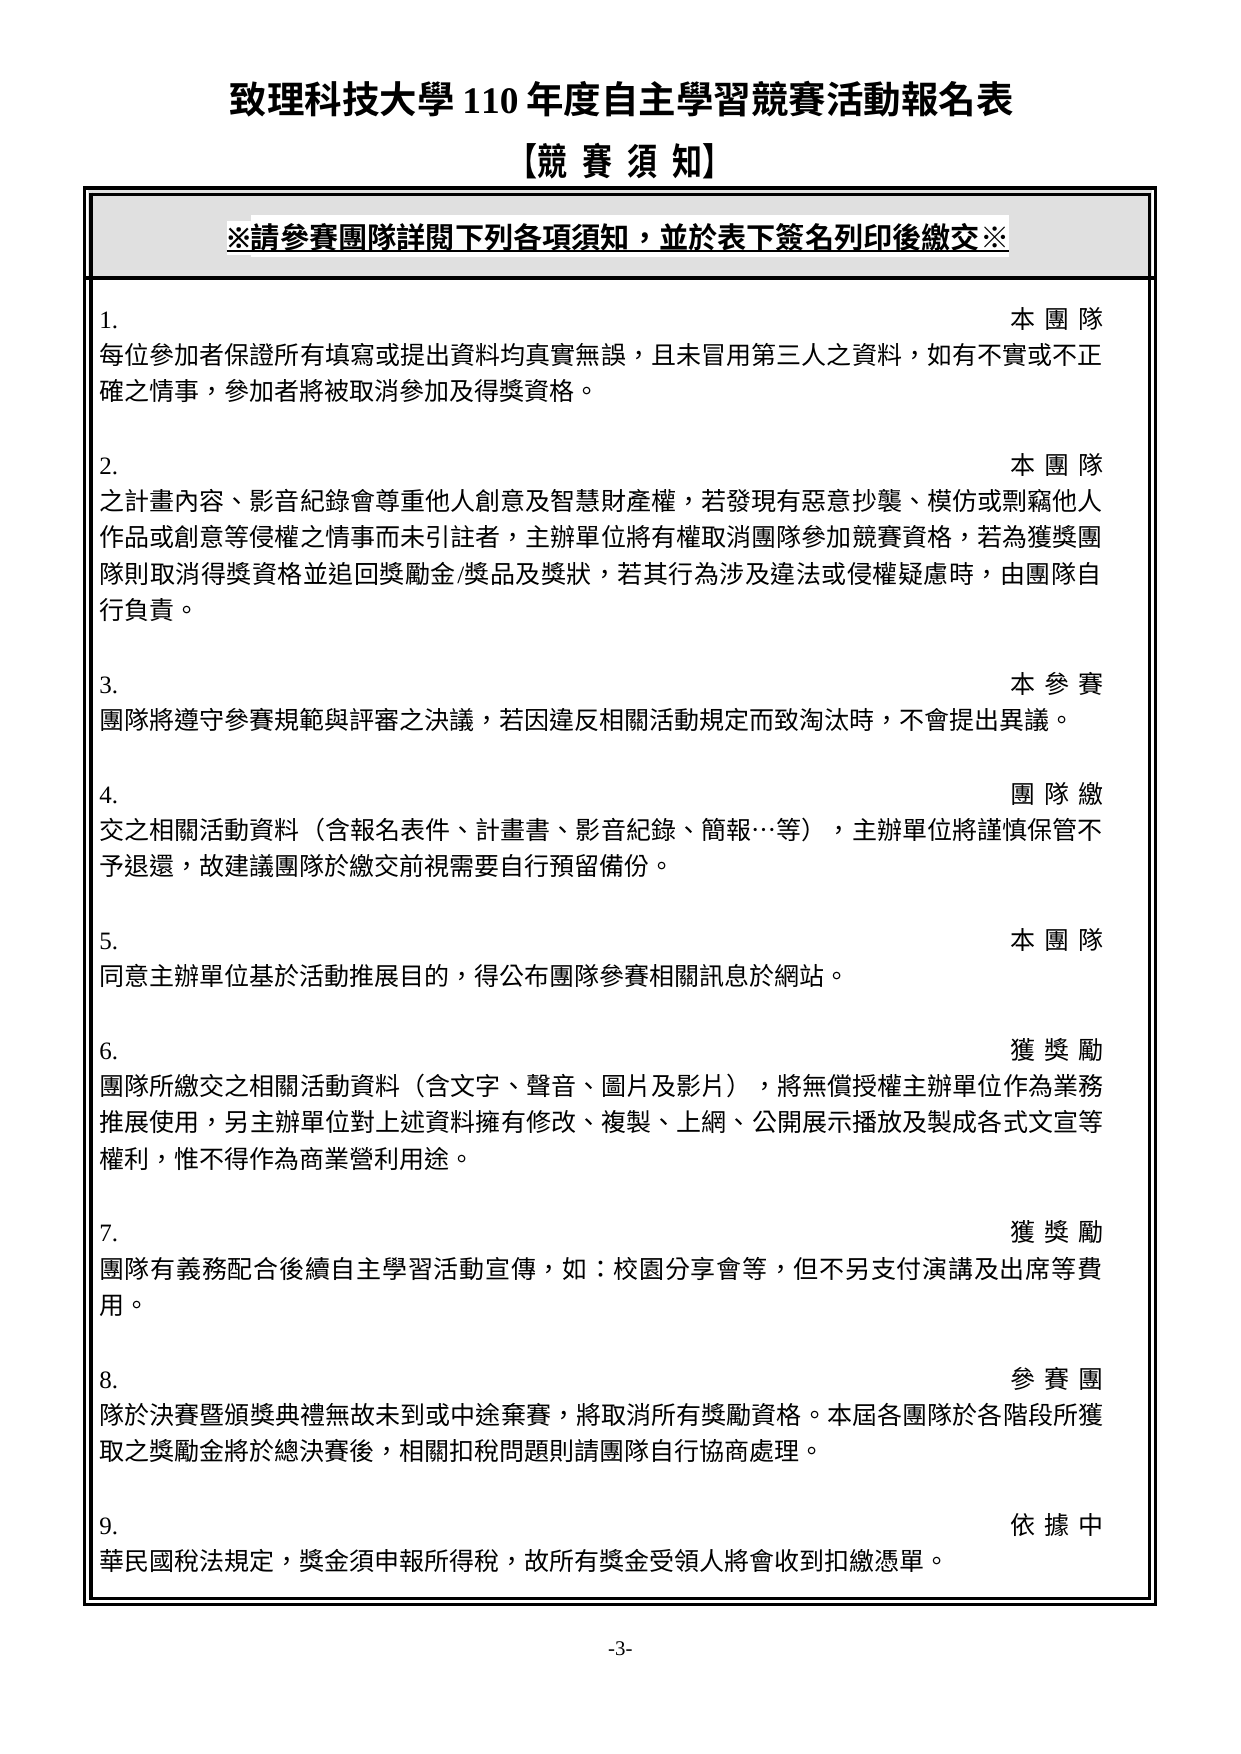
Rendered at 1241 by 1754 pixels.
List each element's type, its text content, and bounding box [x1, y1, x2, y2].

table_header ※請參賽團隊詳閱下列各項須知，並於表下簽名列印後繳交※ [88, 190, 1152, 276]
table_cell 本團隊每位參加者保證所有填寫或提出資料均真實無誤，且未冒用第三人之資料，如有不實或不正確之情事，參加者將被取消參加及得獎資格。 本團隊之計畫內容、影音紀錄會尊重他人創意及智慧財產權，若發現有惡意抄襲、模仿或剽竊他人作品或創意等侵權之情事而未引註者，主辦單位將有權取消團隊參加競賽資格，若為獲獎團隊則取消得獎資格並追回獎勵金/獎品及獎狀，若其行為涉及違法或侵權疑慮時，由團隊自行負責。 本參賽團隊將遵守參賽規範與評審之決議，若因違反相關活動規定而致淘汰時，不會提出異議。 團隊繳交之相關活動資料（含報名表件、計畫書、影音紀錄、簡報…等），主辦單位將謹慎保管不予退還，故建議團隊於繳交前視需要自行預留備份。 本團隊同意主辦單位基於活動推展目的，得公布團隊參賽相關訊息於網站。 獲獎勵團隊所繳交之相關活動資料（含文字、聲音、圖片及影片），將無償授權主辦單位作為業務推展使用，另主辦單位對上述資料擁有修改、複製、上網、公開展示播放及製成各式文宣等權利，惟不得作為商業營利用途。 獲獎勵團隊有義務配合後續自主學習活動宣傳，如：校園分享會等，但不另支付演講及出席等費用。 參賽團隊於決賽暨頒獎典禮無故未到或中途棄賽，將取消所有獎勵資格。本屆各團隊於各階段所獲取之獎勵金將於總決賽後，相關扣稅問題則請團隊自行協商處理。 依據中華民國稅法規定，獎金須申報所得稅，故所有獎金受領人將會收到扣繳憑單。 本團隊成員皆已確實詳閱且同意本競賽活動之相關規定，並授權團隊負責人代表簽署本須知。 本須知如有未盡事宜，主辦單位得隨時解釋修正之，若有任何變更將不另行通知，請隨時注意本校教學發展中心學習促進組(請掃左下QR code)，如有相關疑問請洽詢本校教學發展中心學習促進組楊筱茹小姐(#1811)。 團隊負責人： (親筆簽名) 110年 月 日 [93, 280, 1148, 1597]
text 致理科技大學110年度自主學習競賽活動報名表 [100, 55, 1142, 118]
text 【競 賽 須 知】 [100, 118, 1140, 180]
